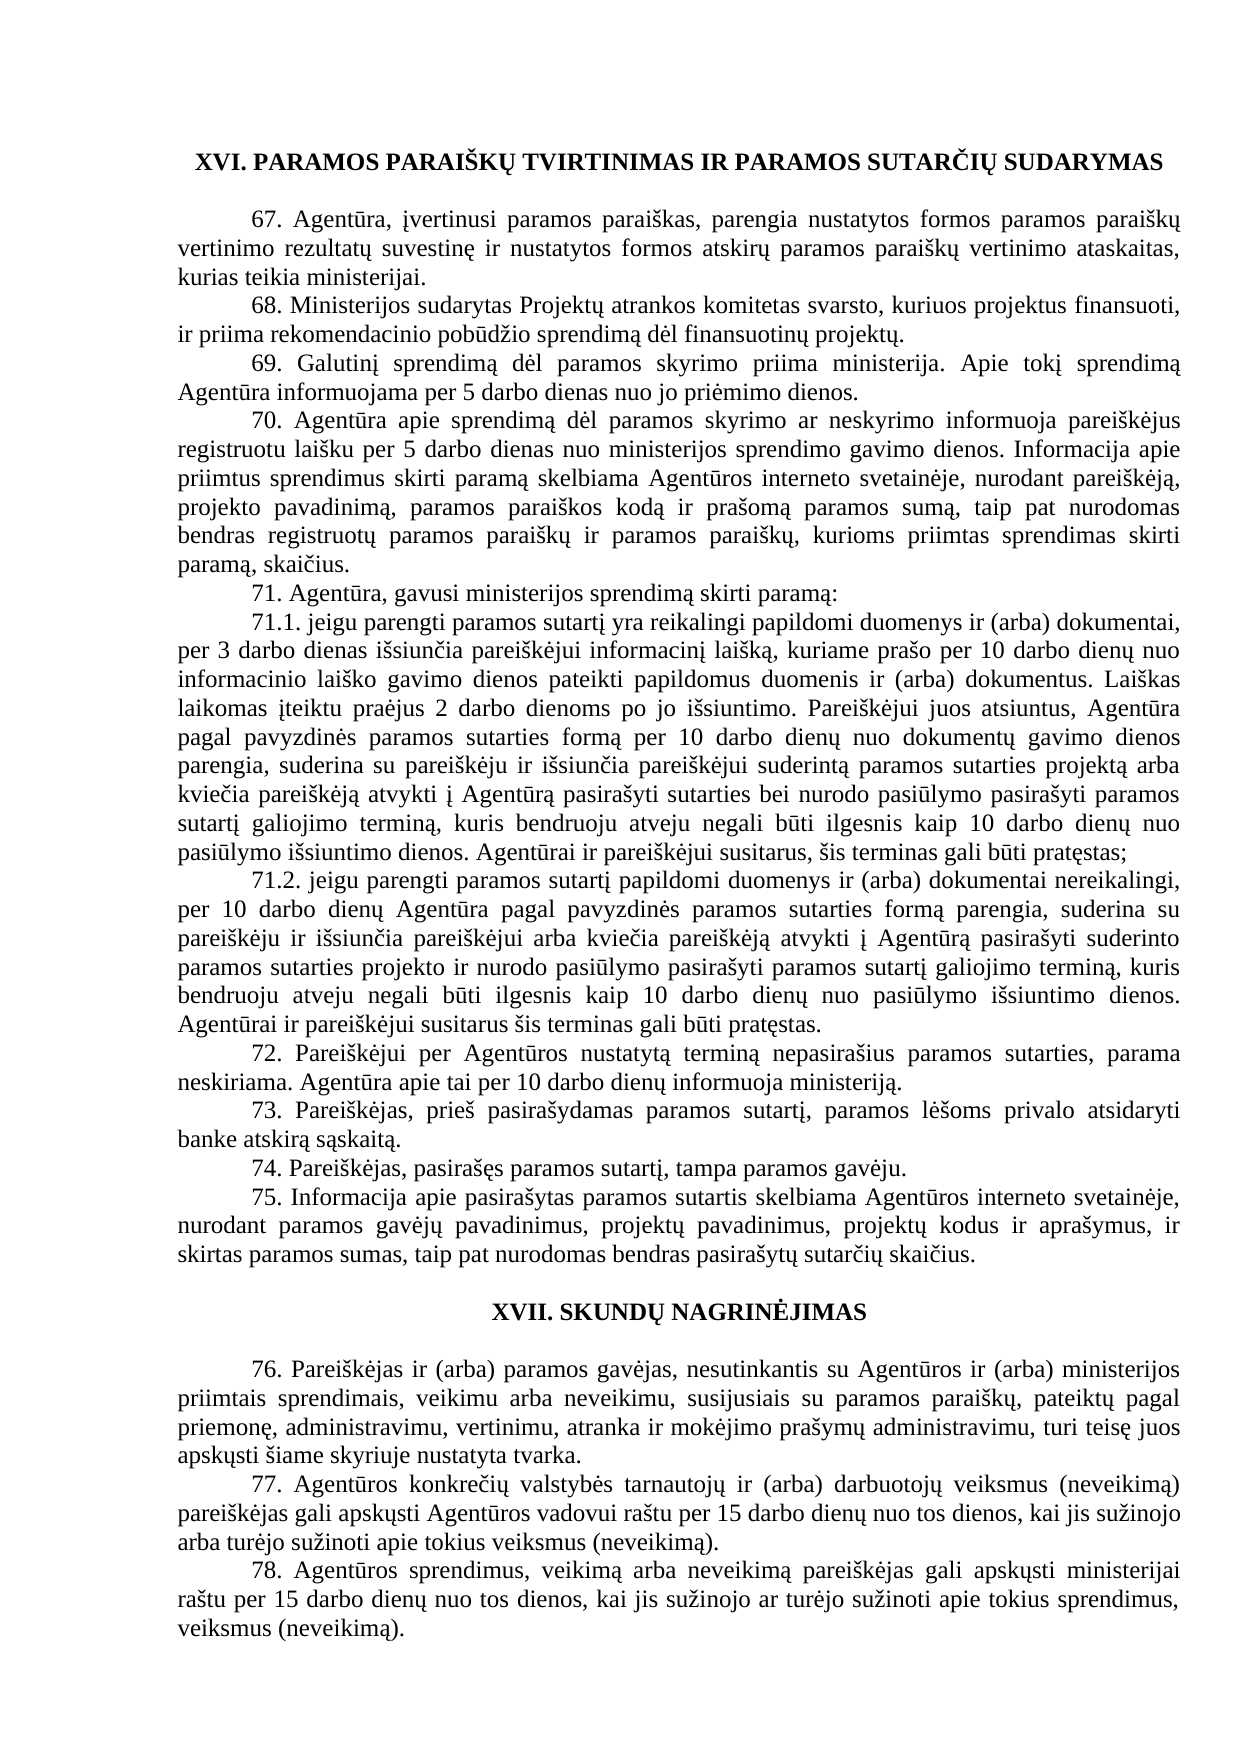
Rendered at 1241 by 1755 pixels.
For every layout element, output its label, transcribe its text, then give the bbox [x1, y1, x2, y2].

text 67. Agentūra, įvertinusi paramos paraiškas, parengia nustatytos formos paramos paraiškų vertinimo rezultatų suvestinę ir nustatytos formos atskirų paramos paraiškų vertinimo ataskaitas, kurias teikia ministerijai. [177, 204, 1181, 291]
text 69. Galutinį sprendimą dėl paramos skyrimo priima ministerija. Apie tokį sprendimą Agentūra informuojama per 5 darbo dienas nuo jo priėmimo dienos. [177, 348, 1181, 406]
text 70. Agentūra apie sprendimą dėl paramos skyrimo ar neskyrimo informuoja pareiškėjus registruotu laišku per 5 darbo dienas nuo ministerijos sprendimo gavimo dienos. Informacija apie priimtus sprendimus skirti paramą skelbiama Agentūros interneto svetainėje, nurodant pareiškėją, projekto pavadinimą, paramos paraiškos kodą ir prašomą paramos sumą, taip pat nurodomas bendras registruotų paramos paraiškų ir paramos paraiškų, kurioms priimtas sprendimas skirti paramą, skaičius. [177, 406, 1181, 578]
text 73. Pareiškėjas, prieš pasirašydamas paramos sutartį, paramos lėšoms privalo atsidaryti banke atskirą sąskaitą. [177, 1096, 1181, 1153]
text 74. Pareiškėjas, pasirašęs paramos sutartį, tampa paramos gavėju. [177, 1153, 1181, 1182]
text XVI. PARAMOS PARAIŠKŲ TVIRTINIMAS IR PARAMOS SUTARČIŲ SUDARYMAS [177, 147, 1181, 176]
text 75. Informacija apie pasirašytas paramos sutartis skelbiama Agentūros interneto svetainėje, nurodant paramos gavėjų pavadinimus, projektų pavadinimus, projektų kodus ir aprašymus, ir skirtas paramos sumas, taip pat nurodomas bendras pasirašytų sutarčių skaičius. [177, 1182, 1181, 1268]
text 71. Agentūra, gavusi ministerijos sprendimą skirti paramą: [177, 578, 1181, 607]
text 71.1. jeigu parengti paramos sutartį yra reikalingi papildomi duomenys ir (arba) dokumentai, per 3 darbo dienas išsiunčia pareiškėjui informacinį laišką, kuriame prašo per 10 darbo dienų nuo informacinio laiško gavimo dienos pateikti papildomus duomenis ir (arba) dokumentus. Laiškas laikomas įteiktu praėjus 2 darbo dienoms po jo išsiuntimo. Pareiškėjui juos atsiuntus, Agentūra pagal pavyzdinės paramos sutarties formą per 10 darbo dienų nuo dokumentų gavimo dienos parengia, suderina su pareiškėju ir išsiunčia pareiškėjui suderintą paramos sutarties projektą arba kviečia pareiškėją atvykti į Agentūrą pasirašyti sutarties bei nurodo pasiūlymo pasirašyti paramos sutartį galiojimo terminą, kuris bendruoju atveju negali būti ilgesnis kaip 10 darbo dienų nuo pasiūlymo išsiuntimo dienos. Agentūrai ir pareiškėjui susitarus, šis terminas gali būti pratęstas; [177, 607, 1181, 866]
text 76. Pareiškėjas ir (arba) paramos gavėjas, nesutinkantis su Agentūros ir (arba) ministerijos priimtais sprendimais, veikimu arba neveikimu, susijusiais su paramos paraiškų, pateiktų pagal priemonę, administravimu, vertinimu, atranka ir mokėjimo prašymų administravimu, turi teisę juos apskųsti šiame skyriuje nustatyta tvarka. [177, 1354, 1181, 1469]
text 77. Agentūros konkrečių valstybės tarnautojų ir (arba) darbuotojų veiksmus (neveikimą) pareiškėjas gali apskųsti Agentūros vadovui raštu per 15 darbo dienų nuo tos dienos, kai jis sužinojo arba turėjo sužinoti apie tokius veiksmus (neveikimą). [177, 1469, 1181, 1556]
text 71.2. jeigu parengti paramos sutartį papildomi duomenys ir (arba) dokumentai nereikalingi, per 10 darbo dienų Agentūra pagal pavyzdinės paramos sutarties formą parengia, suderina su pareiškėju ir išsiunčia pareiškėjui arba kviečia pareiškėją atvykti į Agentūrą pasirašyti suderinto paramos sutarties projekto ir nurodo pasiūlymo pasirašyti paramos sutartį galiojimo terminą, kuris bendruoju atveju negali būti ilgesnis kaip 10 darbo dienų nuo pasiūlymo išsiuntimo dienos. Agentūrai ir pareiškėjui susitarus šis terminas gali būti pratęstas. [177, 866, 1181, 1038]
text 68. Ministerijos sudarytas Projektų atrankos komitetas svarsto, kuriuos projektus finansuoti, ir priima rekomendacinio pobūdžio sprendimą dėl finansuotinų projektų. [177, 291, 1181, 348]
text 78. Agentūros sprendimus, veikimą arba neveikimą pareiškėjas gali apskųsti ministerijai raštu per 15 darbo dienų nuo tos dienos, kai jis sužinojo ar turėjo sužinoti apie tokius sprendimus, veiksmus (neveikimą). [177, 1556, 1181, 1642]
text 72. Pareiškėjui per Agentūros nustatytą terminą nepasirašius paramos sutarties, parama neskiriama. Agentūra apie tai per 10 darbo dienų informuoja ministeriją. [177, 1038, 1181, 1096]
text XVII. SKUNDŲ NAGRINĖJIMAS [177, 1297, 1181, 1326]
